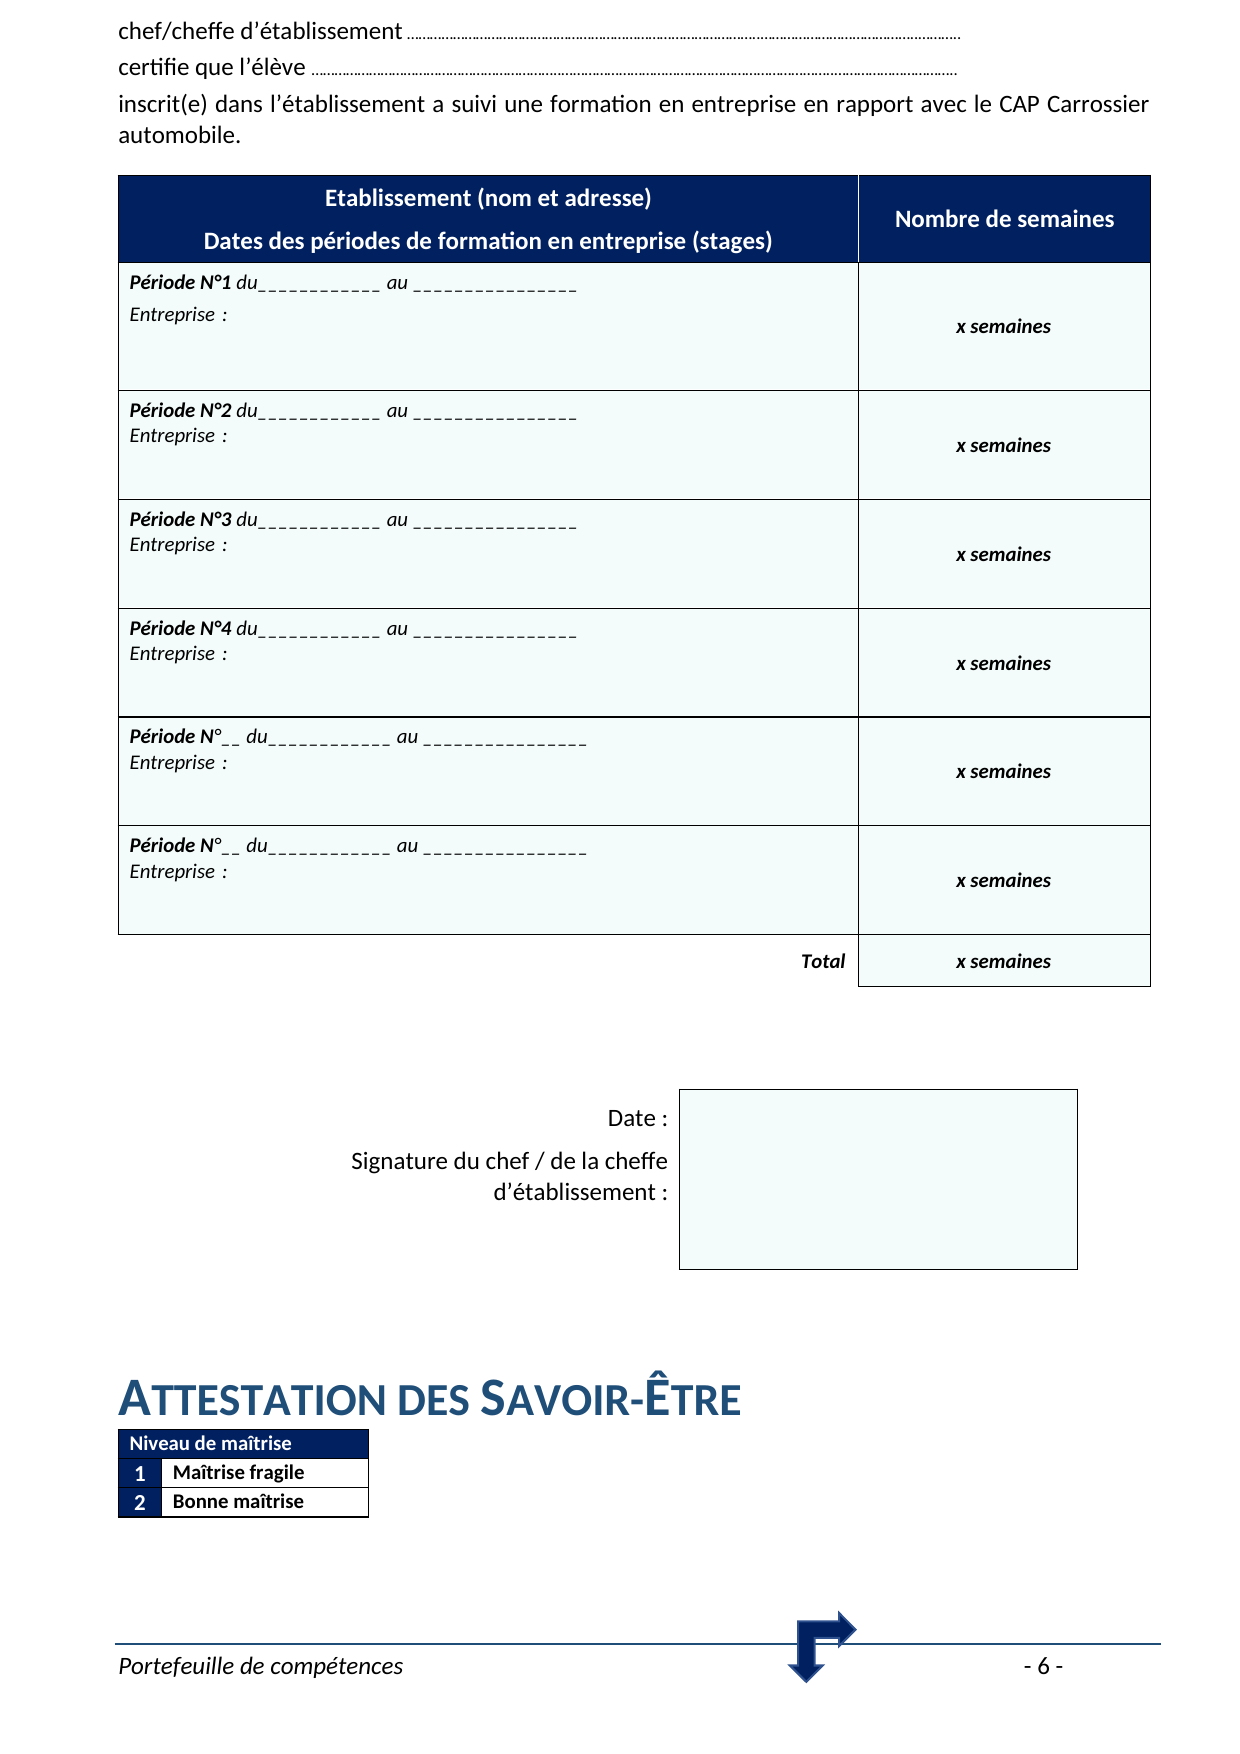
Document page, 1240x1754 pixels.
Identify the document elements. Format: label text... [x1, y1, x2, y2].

table_cell Période N°1 du____________ au ________________ Entreprise : [119, 263, 858, 389]
table_header Etablissement (nom et adresse) Dates des périodes de formation en entreprise (stages) [119, 176, 858, 262]
table_cell x semaines [859, 826, 1150, 934]
table_cell Maîtrise fragile [162, 1459, 368, 1487]
text chef/cheffe d’établissement ………………………………………………………………………………..…………………………………..……….. [118, 15, 1151, 45]
table_cell Période N°__ du____________ au ________________ Entreprise : [119, 826, 858, 934]
table_cell Total [118, 935, 858, 986]
table_cell Période N°__ du____________ au ________________ Entreprise : [119, 718, 858, 825]
table_cell x semaines [859, 718, 1150, 825]
table_cell x semaines [859, 609, 1150, 716]
table_cell x semaines [859, 263, 1150, 389]
table_cell 1 [119, 1459, 161, 1487]
table_cell Période N°3 du____________ au ________________ Entreprise : [119, 500, 858, 607]
table_cell 2 [119, 1488, 161, 1516]
text inscrit(e) dans l’établissement a suivi une formation en entreprise en rapport avec le CAP Carrossier automobile. [118, 88, 1151, 149]
text ATTESTATION DES SAVOIR-ÊTRE [118, 1363, 1151, 1429]
table_cell x semaines [859, 935, 1150, 986]
table_header Date : Signature du chef / de la cheffe d’établissement : [192, 1089, 679, 1269]
table_header [680, 1090, 1077, 1269]
table_cell x semaines [859, 391, 1150, 498]
table_cell Bonne maîtrise [162, 1488, 368, 1516]
table_cell x semaines [859, 500, 1150, 607]
text certifie que l’élève ………………………………………………………..……………………………………………………………..………………………….. [118, 52, 1151, 82]
table_cell Période N°4 du____________ au ________________ Entreprise : [119, 609, 858, 716]
table_cell Période N°2 du____________ au ________________ Entreprise : [119, 391, 858, 498]
table_header Nombre de semaines [859, 176, 1150, 262]
table_header Niveau de maîtrise [119, 1430, 368, 1458]
